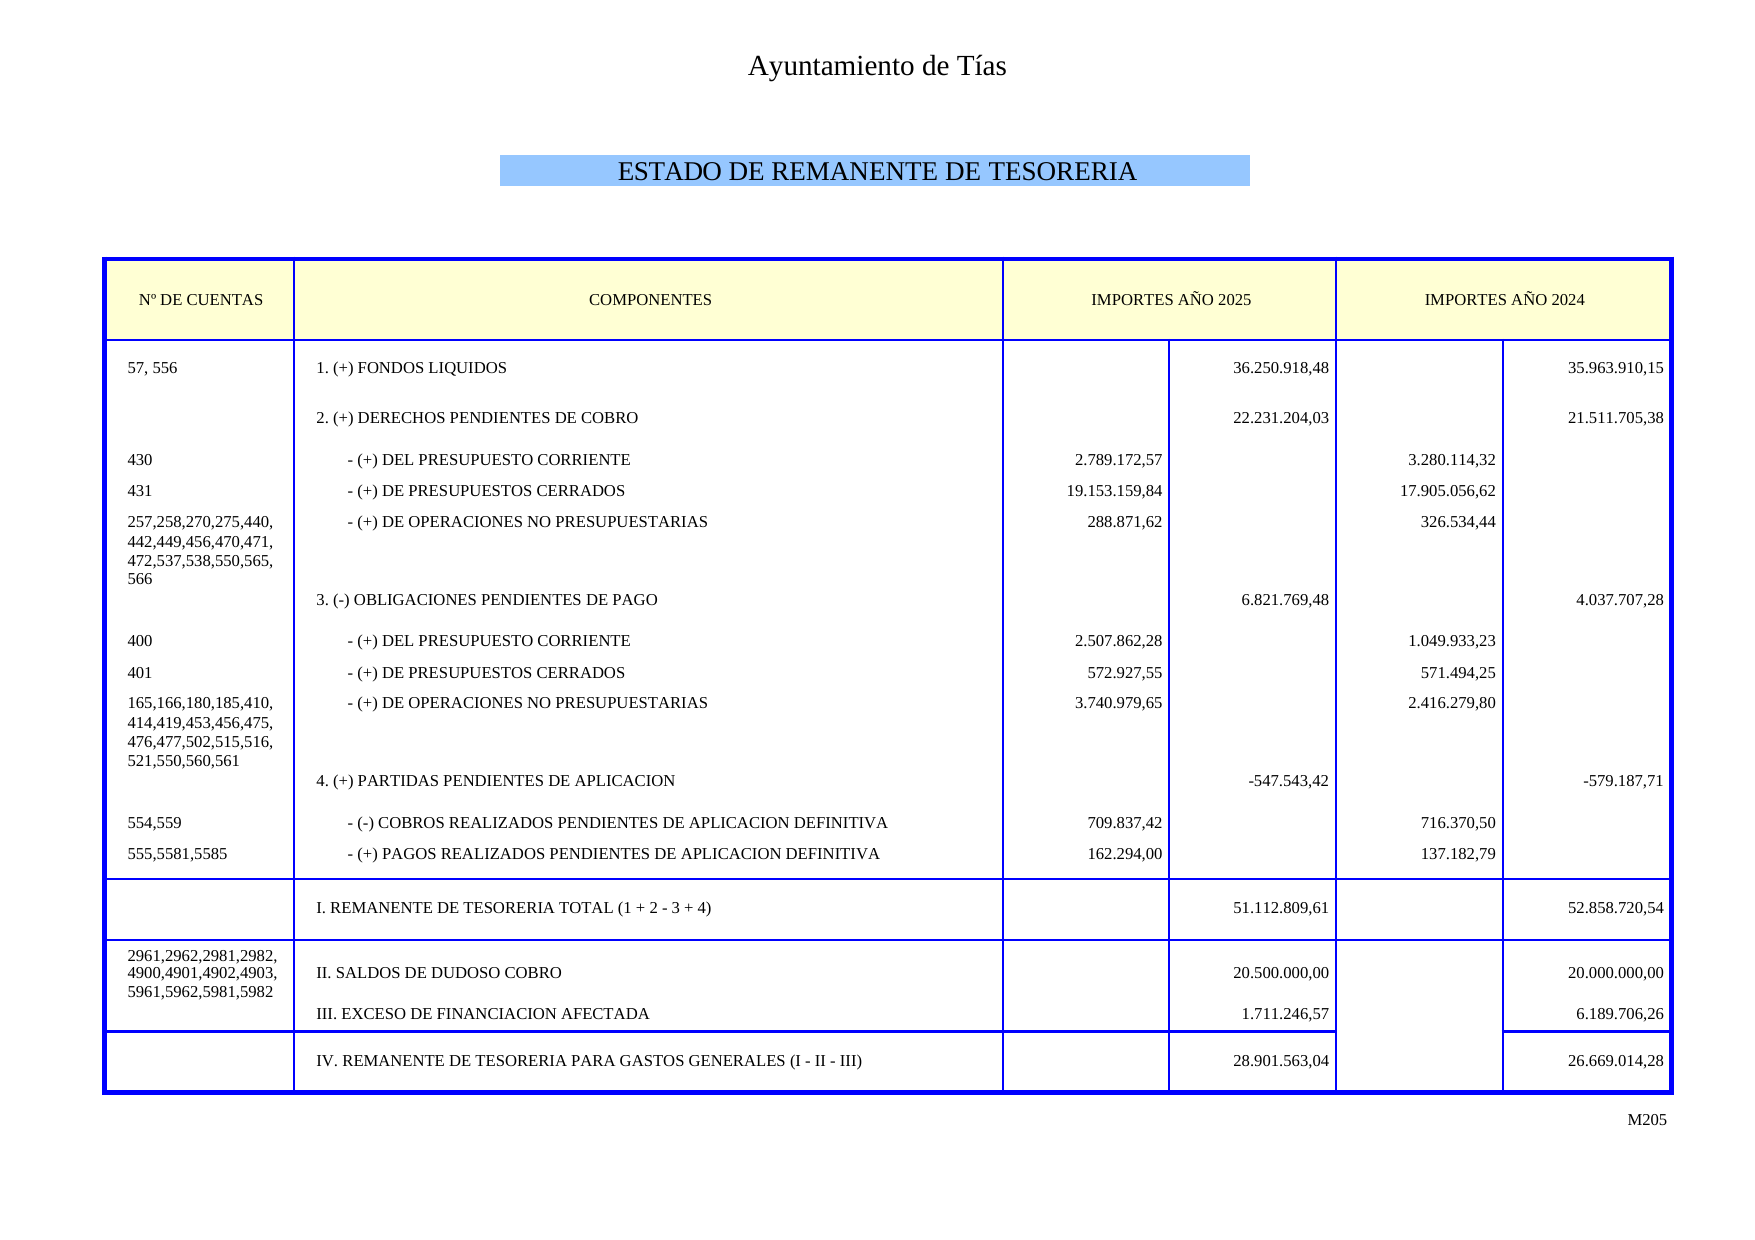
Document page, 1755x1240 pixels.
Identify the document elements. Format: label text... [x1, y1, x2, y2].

table_cell [1504, 439, 1669, 476]
table_header IMPORTES AÑO 2024 [1337, 261, 1669, 339]
table_cell [107, 880, 293, 938]
table_cell [1504, 734, 1669, 753]
table_cell 6.189.706,26 [1504, 1000, 1669, 1030]
table_cell 5961,5962,5981,5982 [107, 981, 293, 1000]
table_cell [1504, 981, 1669, 1000]
table_cell [1337, 533, 1502, 553]
table_cell 165,166,180,185,410, [107, 688, 293, 714]
table_cell [1504, 533, 1669, 553]
table_cell 442,449,456,470,471, [107, 533, 293, 553]
table_cell [295, 533, 1002, 553]
table_cell 4900,4901,4902,4903, [107, 965, 293, 981]
table_cell - (+) DE PRESUPUESTOS CERRADOS [295, 657, 1002, 688]
table_cell 414,419,453,456,475, [107, 714, 293, 734]
table_cell [107, 1033, 293, 1090]
table_cell [1170, 753, 1335, 771]
table_cell 2.416.279,80 [1337, 688, 1502, 714]
table_cell [1504, 476, 1669, 507]
table_cell [107, 771, 293, 802]
table_cell 554,559 [107, 802, 293, 838]
table_cell 401 [107, 657, 293, 688]
table_cell 288.871,62 [1004, 507, 1168, 533]
table_header IMPORTES AÑO 2025 [1004, 261, 1335, 339]
table_cell -579.187,71 [1504, 771, 1669, 802]
table_cell [1170, 571, 1335, 590]
text Ayuntamiento de Tías [89, 48, 1665, 82]
table_cell 1.049.933,23 [1337, 620, 1502, 657]
table_cell - (+) DEL PRESUPUESTO CORRIENTE [295, 620, 1002, 657]
table_cell 4. (+) PARTIDAS PENDIENTES DE APLICACION [295, 771, 1002, 802]
table_cell 3. (-) OBLIGACIONES PENDIENTES DE PAGO [295, 590, 1002, 620]
table_cell [1170, 688, 1335, 714]
table_cell [295, 553, 1002, 571]
table_cell [295, 981, 1002, 1000]
table_cell 1. (+) FONDOS LIQUIDOS [295, 341, 1002, 392]
table_cell [1337, 590, 1502, 620]
table_cell 4.037.707,28 [1504, 590, 1669, 620]
table_cell [107, 1000, 293, 1030]
table_cell [1170, 507, 1335, 533]
table_cell 521,550,560,561 [107, 753, 293, 771]
table_cell [1170, 802, 1335, 838]
table_cell III. EXCESO DE FINANCIACION AFECTADA [295, 1000, 1002, 1030]
table_cell 2.507.862,28 [1004, 620, 1168, 657]
table_cell [1004, 392, 1168, 439]
table_cell [1170, 714, 1335, 734]
table_cell [1337, 734, 1502, 753]
table_cell 36.250.918,48 [1170, 341, 1335, 392]
table_cell 257,258,270,275,440, [107, 507, 293, 533]
table_cell 52.858.720,54 [1504, 880, 1669, 938]
table_cell 35.963.910,15 [1504, 341, 1669, 392]
table_cell [1337, 941, 1502, 1090]
table_header COMPONENTES [295, 261, 1002, 339]
table_cell [1337, 771, 1502, 802]
table_cell [107, 392, 293, 439]
table_cell [1004, 341, 1168, 392]
table_cell 476,477,502,515,516, [107, 734, 293, 753]
table_cell [1337, 571, 1502, 590]
table_cell 26.669.014,28 [1504, 1033, 1669, 1090]
table_cell [1504, 571, 1669, 590]
table_cell [1170, 553, 1335, 571]
table_cell [1170, 533, 1335, 553]
table_cell 400 [107, 620, 293, 657]
table_cell [295, 753, 1002, 771]
table_cell [1170, 941, 1335, 965]
table_cell [1004, 590, 1168, 620]
table_cell [1504, 714, 1669, 734]
table_cell 17.905.056,62 [1337, 476, 1502, 507]
table_cell [1004, 880, 1168, 938]
table_header Nº DE CUENTAS [107, 261, 293, 339]
table_cell - (-) COBROS REALIZADOS PENDIENTES DE APLICACION DEFINITIVA [295, 802, 1002, 838]
table_cell [1504, 838, 1669, 878]
table_cell [295, 571, 1002, 590]
table_cell [1004, 553, 1168, 571]
table_cell - (+) DE OPERACIONES NO PRESUPUESTARIAS [295, 688, 1002, 714]
table_cell [1170, 981, 1335, 1000]
table_cell [1504, 688, 1669, 714]
table_cell 431 [107, 476, 293, 507]
table_cell 3.740.979,65 [1004, 688, 1168, 714]
table_cell II. SALDOS DE DUDOSO COBRO [295, 965, 1002, 981]
table_cell [1504, 941, 1669, 965]
table_cell [1337, 392, 1502, 439]
table_cell [1337, 341, 1502, 392]
table_cell IV. REMANENTE DE TESORERIA PARA GASTOS GENERALES (I - II - III) [295, 1033, 1002, 1090]
table_cell I. REMANENTE DE TESORERIA TOTAL (1 + 2 - 3 + 4) [295, 880, 1002, 938]
table_cell 22.231.204,03 [1170, 392, 1335, 439]
table_cell 555,5581,5585 [107, 838, 293, 878]
table_cell 2. (+) DERECHOS PENDIENTES DE COBRO [295, 392, 1002, 439]
table_cell [1337, 880, 1502, 938]
table_cell [1170, 734, 1335, 753]
table_cell [1337, 753, 1502, 771]
table_cell 20.500.000,00 [1170, 965, 1335, 981]
table_cell [1004, 533, 1168, 553]
table_cell [1004, 714, 1168, 734]
table_cell 1.711.246,57 [1170, 1000, 1335, 1030]
table_cell [1504, 657, 1669, 688]
table_cell 566 [107, 571, 293, 590]
table_cell 6.821.769,48 [1170, 590, 1335, 620]
table_cell [1170, 439, 1335, 476]
table_cell 57, 556 [107, 341, 293, 392]
text M205 [89, 1109, 1667, 1128]
table_cell 2.789.172,57 [1004, 439, 1168, 476]
table_cell [1170, 620, 1335, 657]
table_cell 19.153.159,84 [1004, 476, 1168, 507]
table_cell 51.112.809,61 [1170, 880, 1335, 938]
table_cell [295, 714, 1002, 734]
table_cell 472,537,538,550,565, [107, 553, 293, 571]
table_cell [1504, 753, 1669, 771]
table_cell - (+) DEL PRESUPUESTO CORRIENTE [295, 439, 1002, 476]
table_cell [1504, 620, 1669, 657]
table_cell 162.294,00 [1004, 838, 1168, 878]
table_cell - (+) PAGOS REALIZADOS PENDIENTES DE APLICACION DEFINITIVA [295, 838, 1002, 878]
table_cell [295, 734, 1002, 753]
text ESTADO DE REMANENTE DE TESORERIA [89, 155, 1661, 186]
table_cell 571.494,25 [1337, 657, 1502, 688]
table_cell 28.901.563,04 [1170, 1033, 1335, 1090]
table_cell 2961,2962,2981,2982, [107, 941, 293, 965]
table_cell [1004, 1033, 1168, 1090]
table_cell [295, 941, 1002, 965]
table_cell [1004, 734, 1168, 753]
table_cell [1337, 553, 1502, 571]
table_cell - (+) DE OPERACIONES NO PRESUPUESTARIAS [295, 507, 1002, 533]
table_cell - (+) DE PRESUPUESTOS CERRADOS [295, 476, 1002, 507]
table_cell [1004, 753, 1168, 771]
table_cell 430 [107, 439, 293, 476]
table_cell 21.511.705,38 [1504, 392, 1669, 439]
table_cell [1170, 657, 1335, 688]
table_cell [1504, 507, 1669, 533]
table_cell [1504, 553, 1669, 571]
table_cell 709.837,42 [1004, 802, 1168, 838]
table_cell [1504, 802, 1669, 838]
table_cell 3.280.114,32 [1337, 439, 1502, 476]
table_cell [107, 590, 293, 620]
table_cell -547.543,42 [1170, 771, 1335, 802]
table_cell [1170, 838, 1335, 878]
table_cell 20.000.000,00 [1504, 965, 1669, 981]
table_cell [1004, 771, 1168, 802]
table_cell [1170, 476, 1335, 507]
table_cell [1337, 714, 1502, 734]
table_cell 572.927,55 [1004, 657, 1168, 688]
table_cell [1004, 571, 1168, 590]
table_cell 326.534,44 [1337, 507, 1502, 533]
table_cell [1004, 941, 1168, 1030]
table_cell 716.370,50 [1337, 802, 1502, 838]
table_cell 137.182,79 [1337, 838, 1502, 878]
